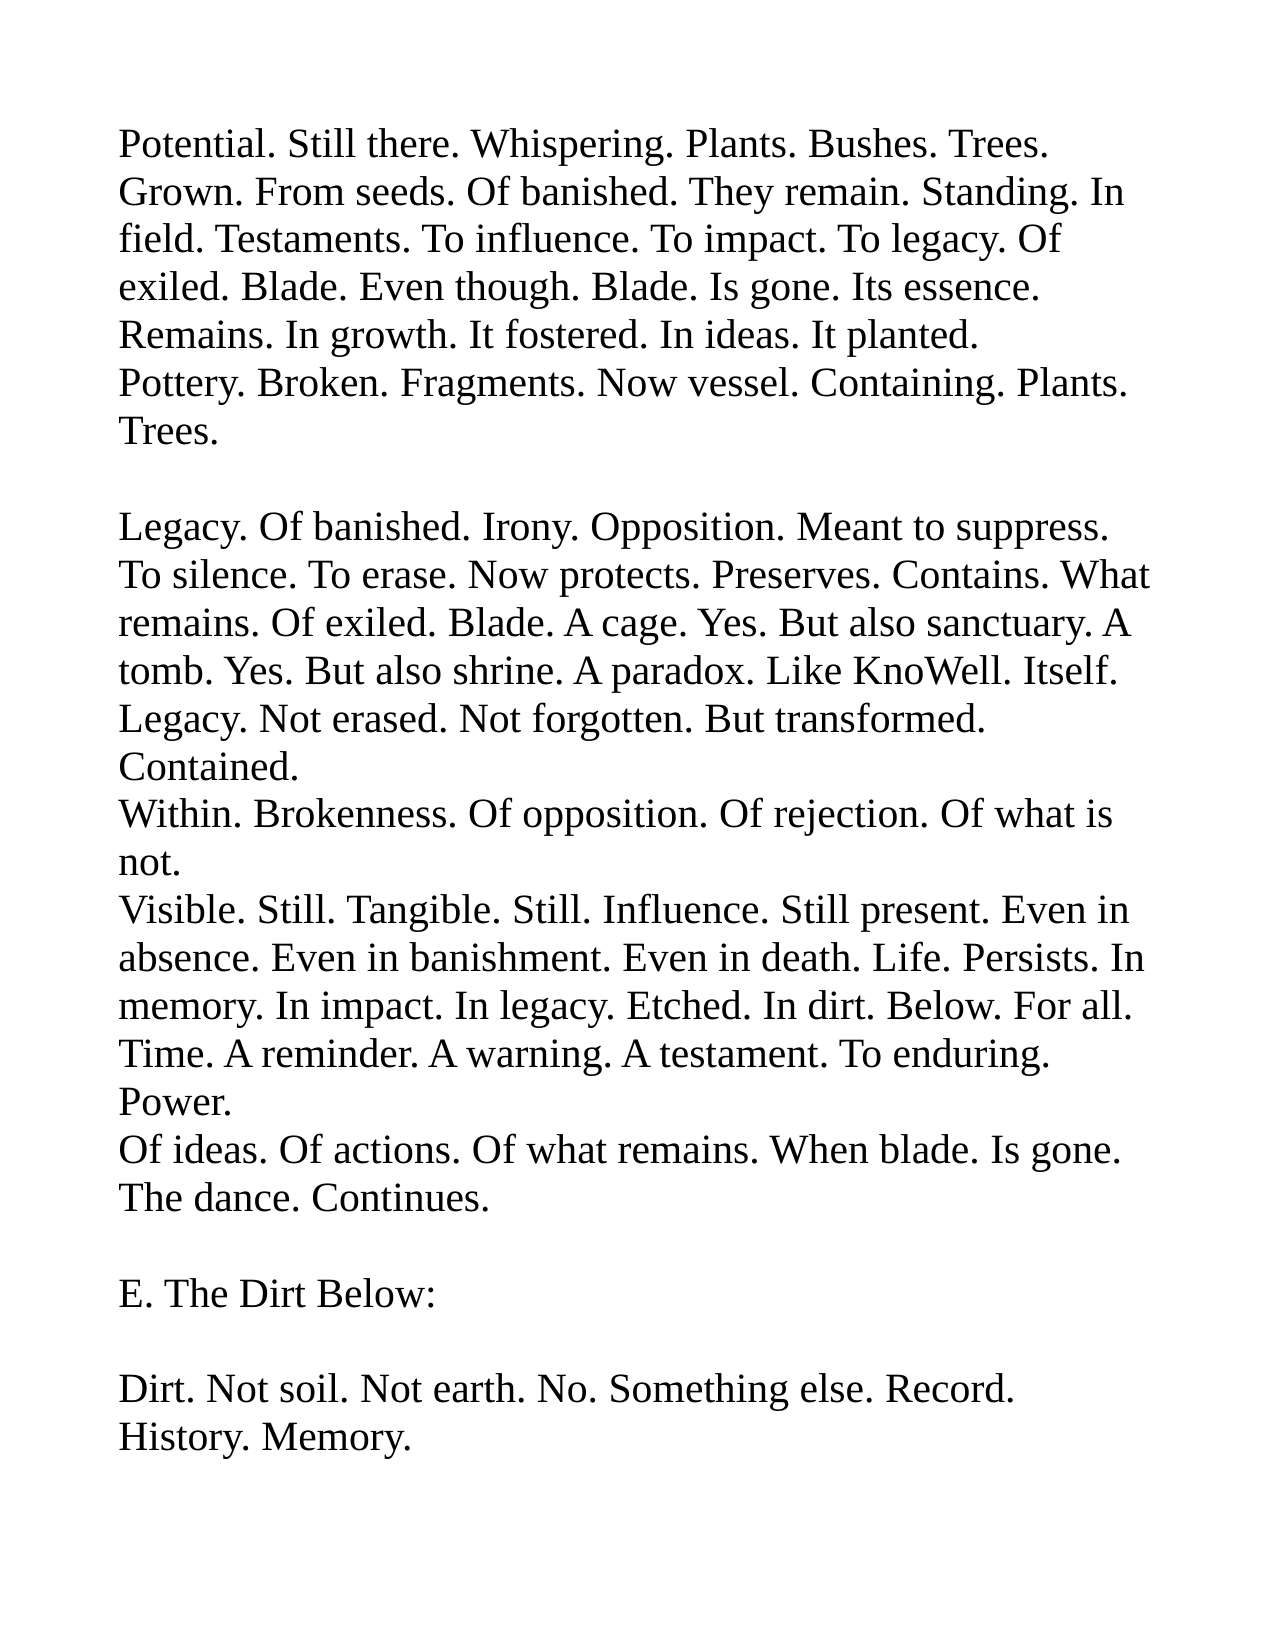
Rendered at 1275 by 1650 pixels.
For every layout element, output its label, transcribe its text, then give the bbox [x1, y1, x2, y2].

text Legacy. Of banished. Irony. Opposition. Meant to suppress. To silence. To erase. Now protects. Preserves. Contains. What [118, 501, 1157, 597]
text Legacy. Not erased. Not forgotten. But transformed. Contained. [118, 693, 1157, 789]
text tomb. Yes. But also shrine. A paradox. Like KnoWell. Itself. [118, 645, 1157, 693]
text absence. Even in banishment. Even in death. Life. Persists. In [118, 933, 1157, 981]
text The dance. Continues. [118, 1172, 1157, 1220]
text Visible. Still. Tangible. Still. Influence. Still present. Even in [118, 885, 1157, 933]
text Time. A reminder. A warning. A testament. To enduring. Power. [118, 1028, 1157, 1124]
text Potential. Still there. Whispering. Plants. Bushes. Trees. Grown. From seeds. Of banished. They remain. Standing. In field. Testaments. To influence. To impact. To legacy. Of exiled. Blade. Even though. Blade. Is gone. Its essence. Remains. In growth. It fostered. In ideas. It planted. [118, 118, 1157, 358]
text Within. Brokenness. Of opposition. Of rejection. Of what is not. [118, 789, 1157, 885]
text E. The Dirt Below: [118, 1268, 1157, 1316]
text Of ideas. Of actions. Of what remains. When blade. Is gone. [118, 1124, 1157, 1172]
text Dirt. Not soil. Not earth. No. Something else. Record. History. Memory. [118, 1364, 1157, 1460]
text Pottery. Broken. Fragments. Now vessel. Containing. Plants. Trees. [118, 358, 1157, 501]
text memory. In impact. In legacy. Etched. In dirt. Below. For all. [118, 981, 1157, 1028]
text remains. Of exiled. Blade. A cage. Yes. But also sanctuary. A [118, 597, 1157, 645]
